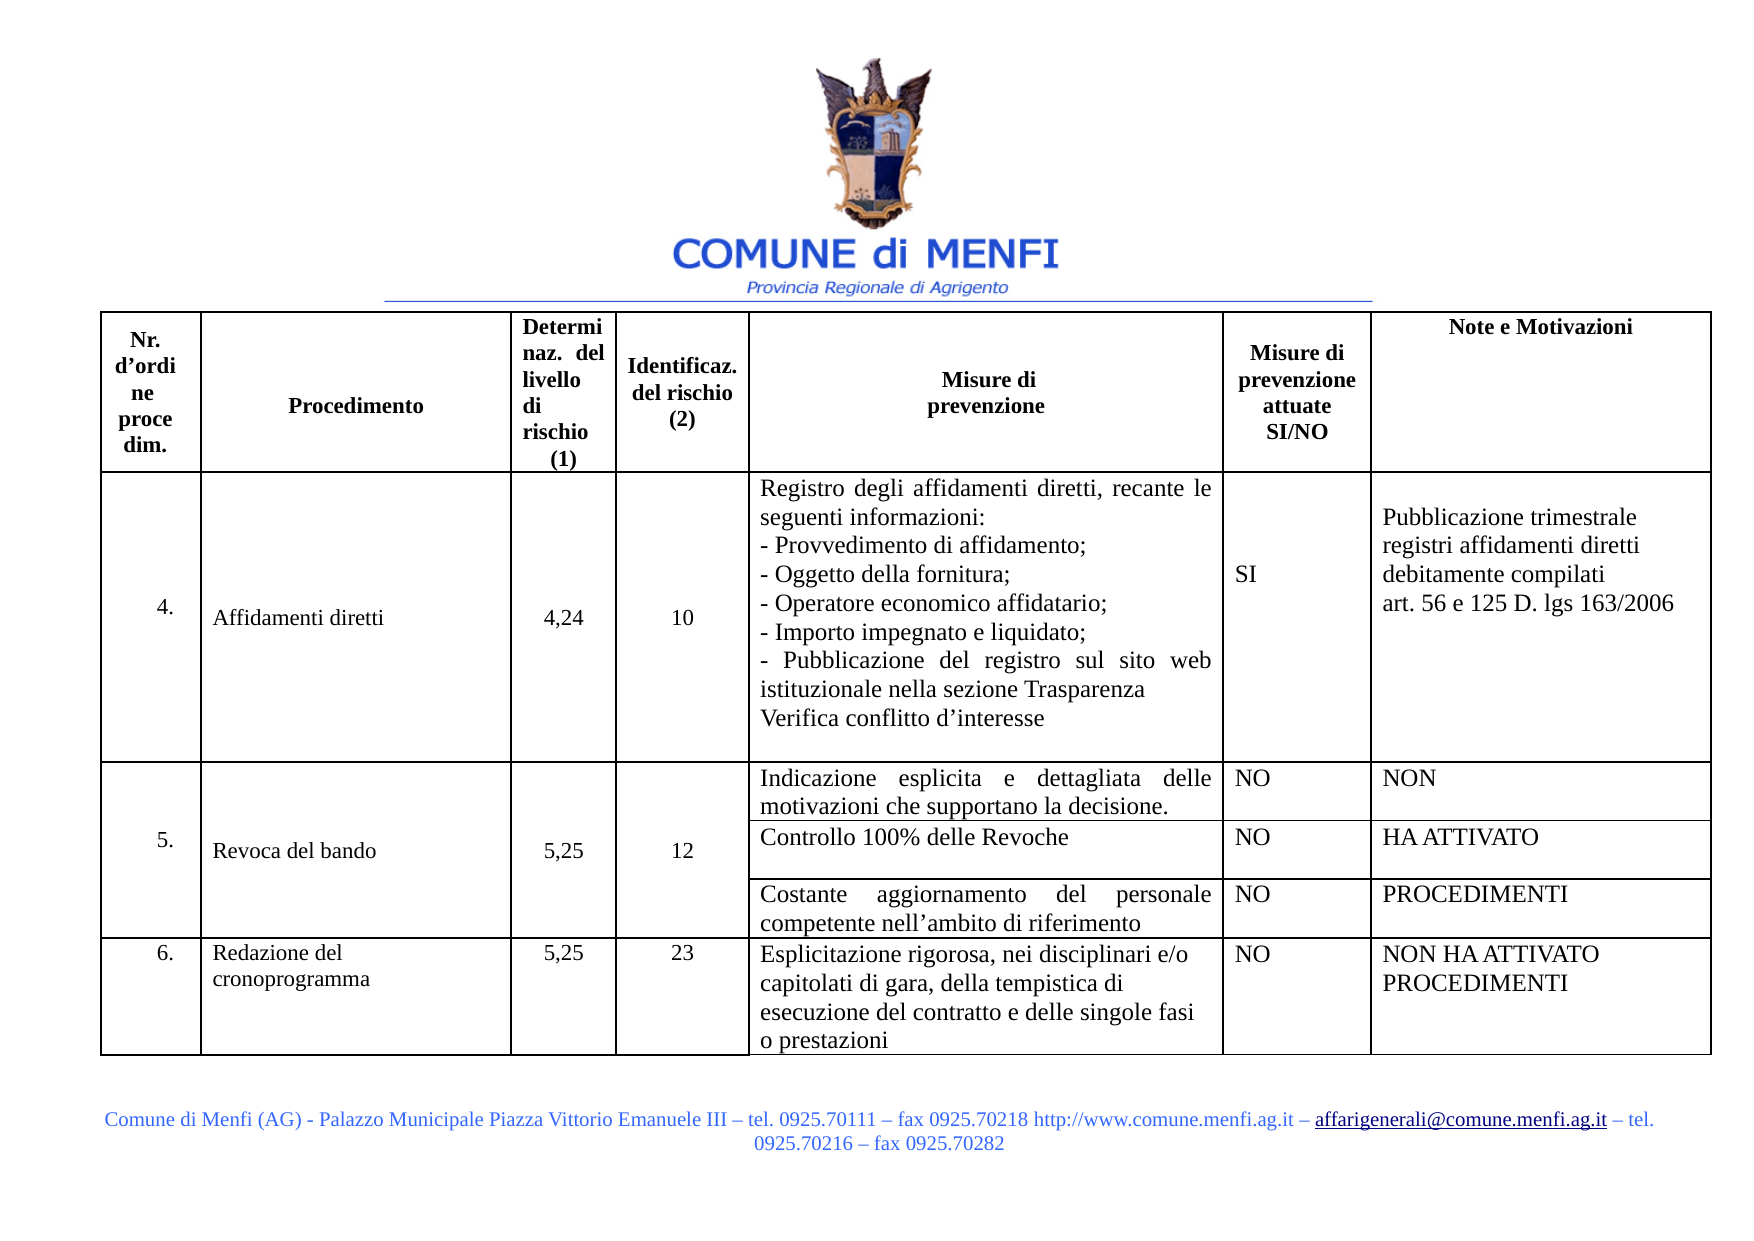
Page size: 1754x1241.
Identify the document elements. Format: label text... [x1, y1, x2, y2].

table_cell [102, 939, 200, 1054]
table_cell Affidamenti diretti [202, 473, 510, 761]
table_cell 4,24 [512, 473, 615, 761]
table_cell Redazione del cronoprogramma [202, 939, 510, 1054]
table_cell 10 [617, 473, 748, 761]
table_cell [102, 763, 200, 937]
table_header Identificaz. del rischio (2) [617, 313, 748, 471]
table_header Procedimento [202, 313, 510, 471]
table_header Misure di prevenzione [750, 313, 1222, 471]
table_cell NO [1224, 880, 1370, 937]
table_cell Revoca del bando [202, 763, 510, 937]
table_cell SI [1224, 473, 1370, 761]
table_cell NO [1224, 939, 1370, 1054]
table_header Misure di prevenzione attuate SI/NO [1224, 313, 1370, 471]
table_header Determinaz. del livello di rischio (1) [512, 313, 615, 471]
table_cell Pubblicazione trimestrale registri affidamenti diretti debitamente compilati art. 56 e 125 D. lgs 163/2006 [1372, 473, 1710, 761]
table_cell Indicazione esplicita e dettagliata delle motivazioni che supportano la decisione. [750, 763, 1222, 820]
table_cell PROCEDIMENTI [1372, 880, 1710, 937]
table_cell 12 [617, 763, 748, 937]
table_header Nr. d’ordine procedim. [102, 313, 200, 471]
table_cell NO [1224, 821, 1370, 877]
table_cell 5,25 [512, 763, 615, 937]
table_cell Esplicitazione rigorosa, nei disciplinari e/o capitolati di gara, della tempistica di esecuzione del contratto e delle singole fasi o prestazioni [750, 939, 1222, 1054]
table_cell Registro degli affidamenti diretti, recante le seguenti informazioni: - Provvedimento di affidamento; - Oggetto della fornitura; - Operatore economico affidatario; - Importo impegnato e liquidato; - Pubblicazione del registro sul sito web istituzionale nella sezione Trasparenza Verifica conflitto d’interesse [750, 473, 1222, 761]
table_cell NON [1372, 763, 1710, 820]
table_header Note e Motivazioni [1372, 313, 1710, 471]
table_cell [102, 473, 200, 761]
table_cell 23 [617, 939, 748, 1054]
table_cell NON HA ATTIVATO PROCEDIMENTI [1372, 939, 1710, 1054]
table_cell 5,25 [512, 939, 615, 1054]
table_cell HA ATTIVATO [1372, 821, 1710, 877]
picture [377, 56, 1381, 311]
table_cell NO [1224, 763, 1370, 820]
table_cell Costante aggiornamento del personale competente nell’ambito di riferimento [750, 880, 1222, 937]
table_cell Controllo 100% delle Revoche [750, 821, 1222, 877]
